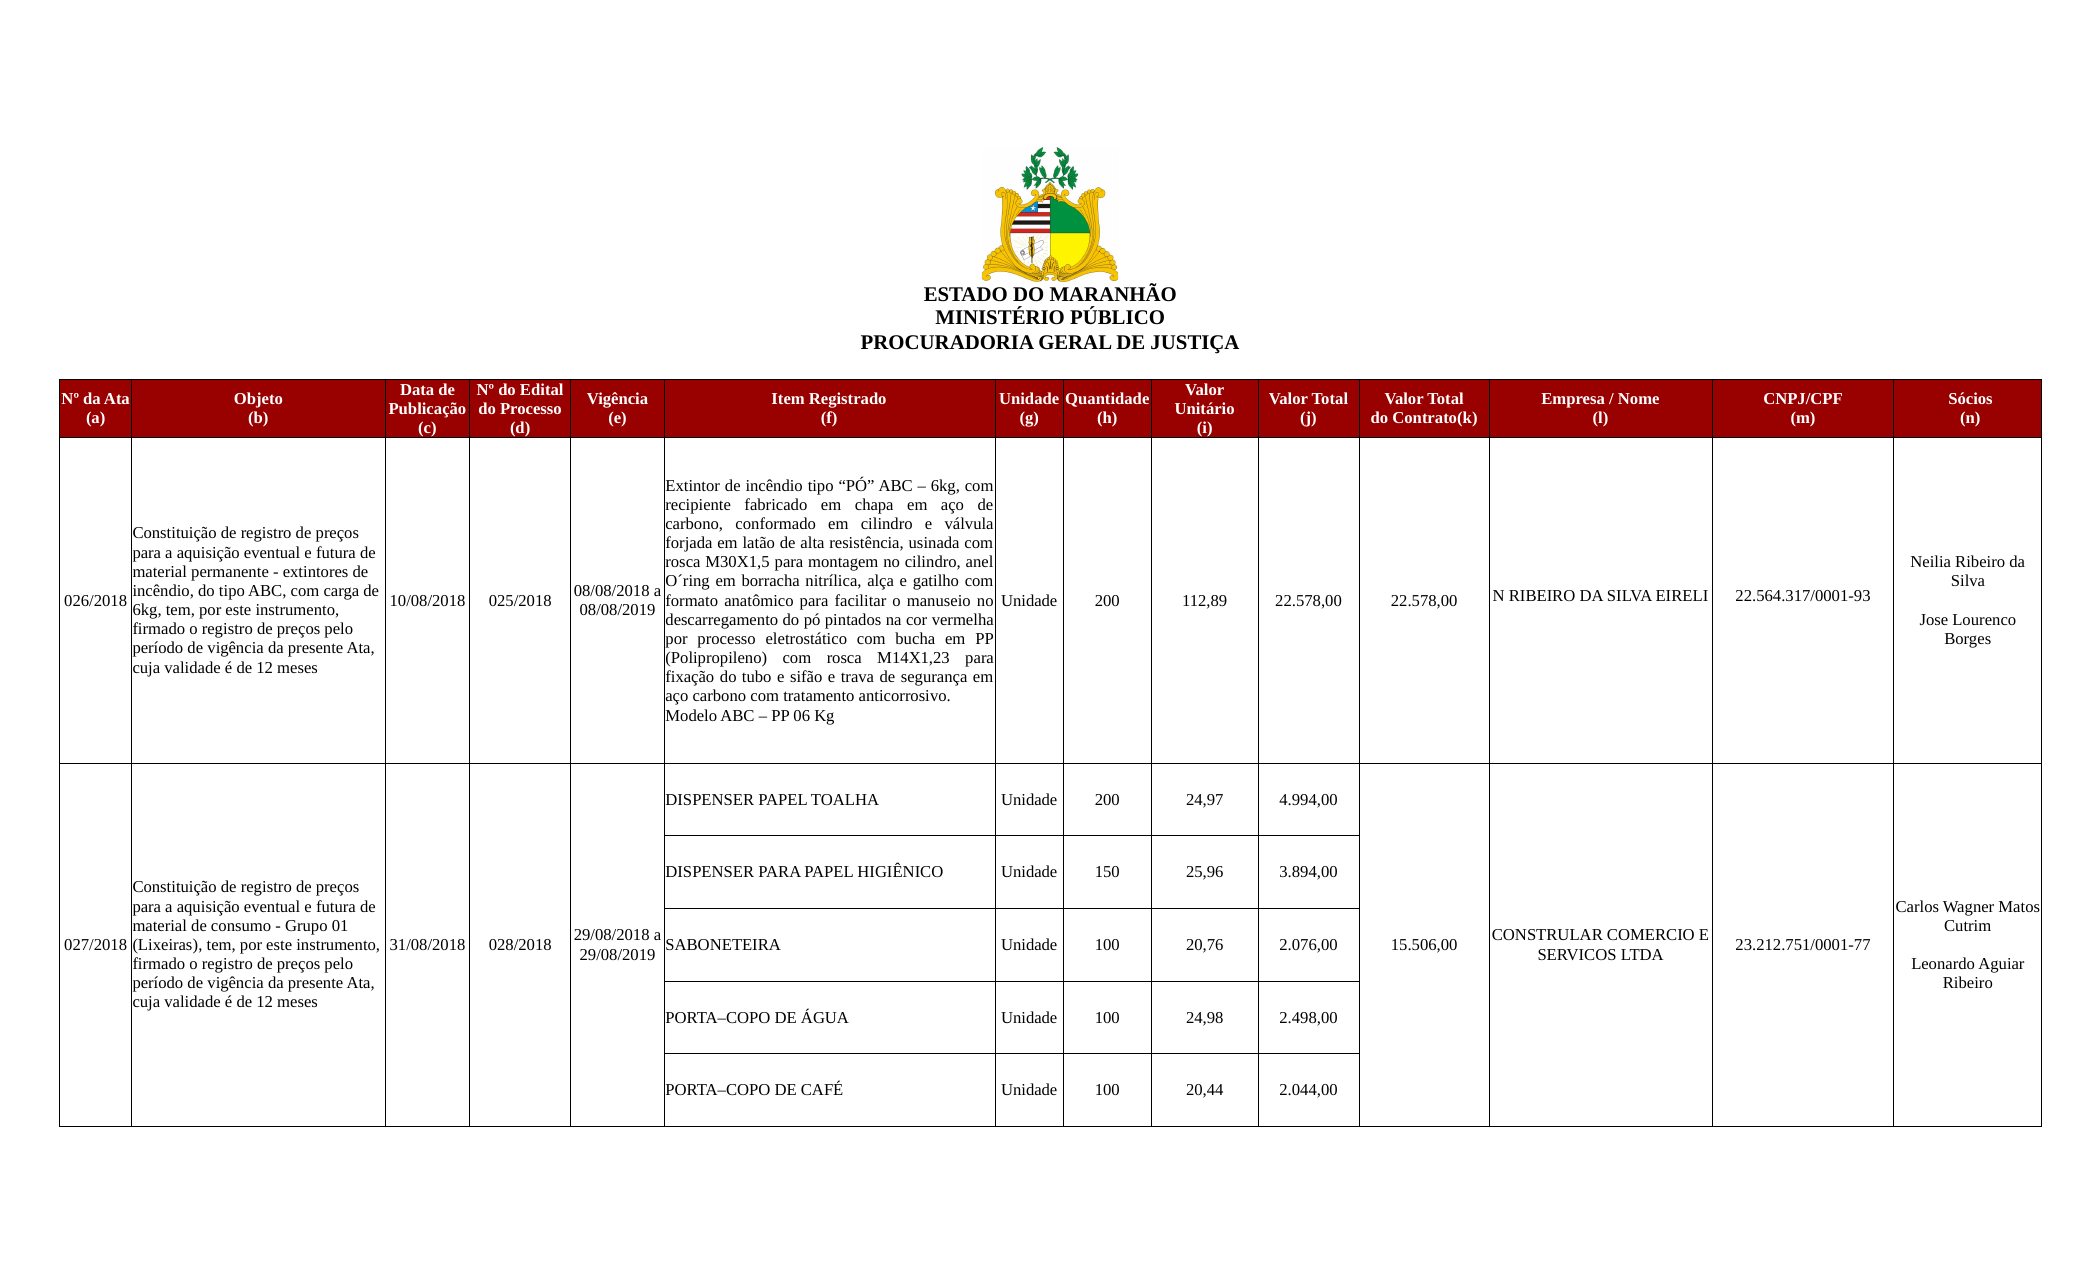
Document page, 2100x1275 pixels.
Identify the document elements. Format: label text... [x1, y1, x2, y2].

table_cell Neilia Ribeiro da Silva Jose Lourenco Borges [1894, 438, 2041, 762]
table_cell 026/2018 [60, 438, 131, 762]
table_header Data de Publicação (c) [386, 380, 469, 437]
table_cell Saboneteira [665, 909, 995, 981]
table_cell 22.564.317/0001-93 [1713, 438, 1893, 762]
table_cell 2.498,00 [1259, 982, 1359, 1053]
table_cell PORTA–COPO DE ÁGUA [665, 982, 995, 1053]
table_header Unidade (g) [996, 380, 1063, 437]
table_cell 25,96 [1152, 836, 1258, 908]
table_cell Unidade [996, 438, 1063, 762]
table_cell 20,76 [1152, 909, 1258, 981]
table_cell 08/08/2018 a 08/08/2019 [571, 438, 664, 762]
table_cell 20,44 [1152, 1054, 1258, 1126]
table_cell 100 [1064, 909, 1151, 981]
table_cell 025/2018 [470, 438, 570, 762]
table_cell 100 [1064, 982, 1151, 1053]
table_cell 028/2018 [470, 764, 570, 1126]
table_cell 4.994,00 [1259, 764, 1359, 835]
table_cell 24,98 [1152, 982, 1258, 1053]
table_cell Dispenser papel toalha [665, 764, 995, 835]
table_cell Dispenser para papel higiênico [665, 836, 995, 908]
table_cell 15.506,00 [1360, 764, 1489, 1126]
table_cell 100 [1064, 1054, 1151, 1126]
table_cell 200 [1064, 764, 1151, 835]
table_cell 22.578,00 [1360, 438, 1489, 762]
table_cell Unidade [996, 1054, 1063, 1126]
table_cell 3.894,00 [1259, 836, 1359, 908]
table_header Sócios (n) [1894, 380, 2041, 437]
table_header Nº do Edital do Processo (d) [470, 380, 570, 437]
table_cell 200 [1064, 438, 1151, 762]
table_header Quantidade (h) [1064, 380, 1151, 437]
table_cell 22.578,00 [1259, 438, 1359, 762]
table_cell PORTA–COPO DE CAFÉ [665, 1054, 995, 1126]
table_cell Constituição de registro de preços para a aquisição eventual e futura de material de consumo - Grupo 01 (Lixeiras), tem, por este instrumento, firmado o registro de preços pelo período de vigência da presente Ata, cuja validade é de 12 meses [132, 764, 385, 1126]
table_header Valor Total (j) [1259, 380, 1359, 437]
table_cell Unidade [996, 836, 1063, 908]
table_cell 2.076,00 [1259, 909, 1359, 981]
table_cell 24,97 [1152, 764, 1258, 835]
table_header Nº da Ata (a) [60, 380, 131, 437]
table_cell Constituição de registro de preços para a aquisição eventual e futura de material permanente - extintores de incêndio, do tipo ABC, com carga de 6kg, tem, por este instrumento, firmado o registro de preços pelo período de vigência da presente Ata, cuja validade é de 12 meses [132, 438, 385, 762]
table_cell Carlos Wagner Matos Cutrim Leonardo Aguiar Ribeiro [1894, 764, 2041, 1126]
table_header Empresa / Nome (l) [1490, 380, 1712, 437]
table_cell 29/08/2018 a 29/08/2019 [571, 764, 664, 1126]
table_header Valor Unitário (i) [1152, 380, 1258, 437]
table_cell 23.212.751/0001-77 [1713, 764, 1893, 1126]
table_cell 10/08/2018 [386, 438, 469, 762]
table_header CNPJ/CPF (m) [1713, 380, 1893, 437]
table_header Valor Total do Contrato(k) [1360, 380, 1489, 437]
table_cell N RIBEIRO DA SILVA EIRELI [1490, 438, 1712, 762]
table_cell Extintor de incêndio tipo “PÓ” ABC – 6kg, com recipiente fabricado em chapa em aço de carbono, conformado em cilindro e válvula forjada em latão de alta resistência, usinada com rosca M30X1,5 para montagem no cilindro, anel O´ring em borracha nitrílica, alça e gatilho com formato anatômico para facilitar o manuseio no descarregamento do pó pintados na cor vermelha por processo eletrostático com bucha em PP (Polipropileno) com rosca M14X1,23 para fixação do tubo e sifão e trava de segurança em aço carbono com tratamento anticorrosivo. Modelo ABC – PP 06 Kg [665, 438, 995, 762]
table_cell 150 [1064, 836, 1151, 908]
table_cell 112,89 [1152, 438, 1258, 762]
table_cell 027/2018 [60, 764, 131, 1126]
table_header Vigência (e) [571, 380, 664, 437]
table_cell CONSTRULAR COMERCIO E SERVICOS LTDA [1490, 764, 1712, 1126]
table_header Objeto (b) [132, 380, 385, 437]
table_cell 2.044,00 [1259, 1054, 1359, 1126]
table_header Item Registrado (f) [665, 380, 995, 437]
table_cell 31/08/2018 [386, 764, 469, 1126]
table_cell Unidade [996, 982, 1063, 1053]
table_cell Unidade [996, 909, 1063, 981]
table_cell Unidade [996, 764, 1063, 835]
